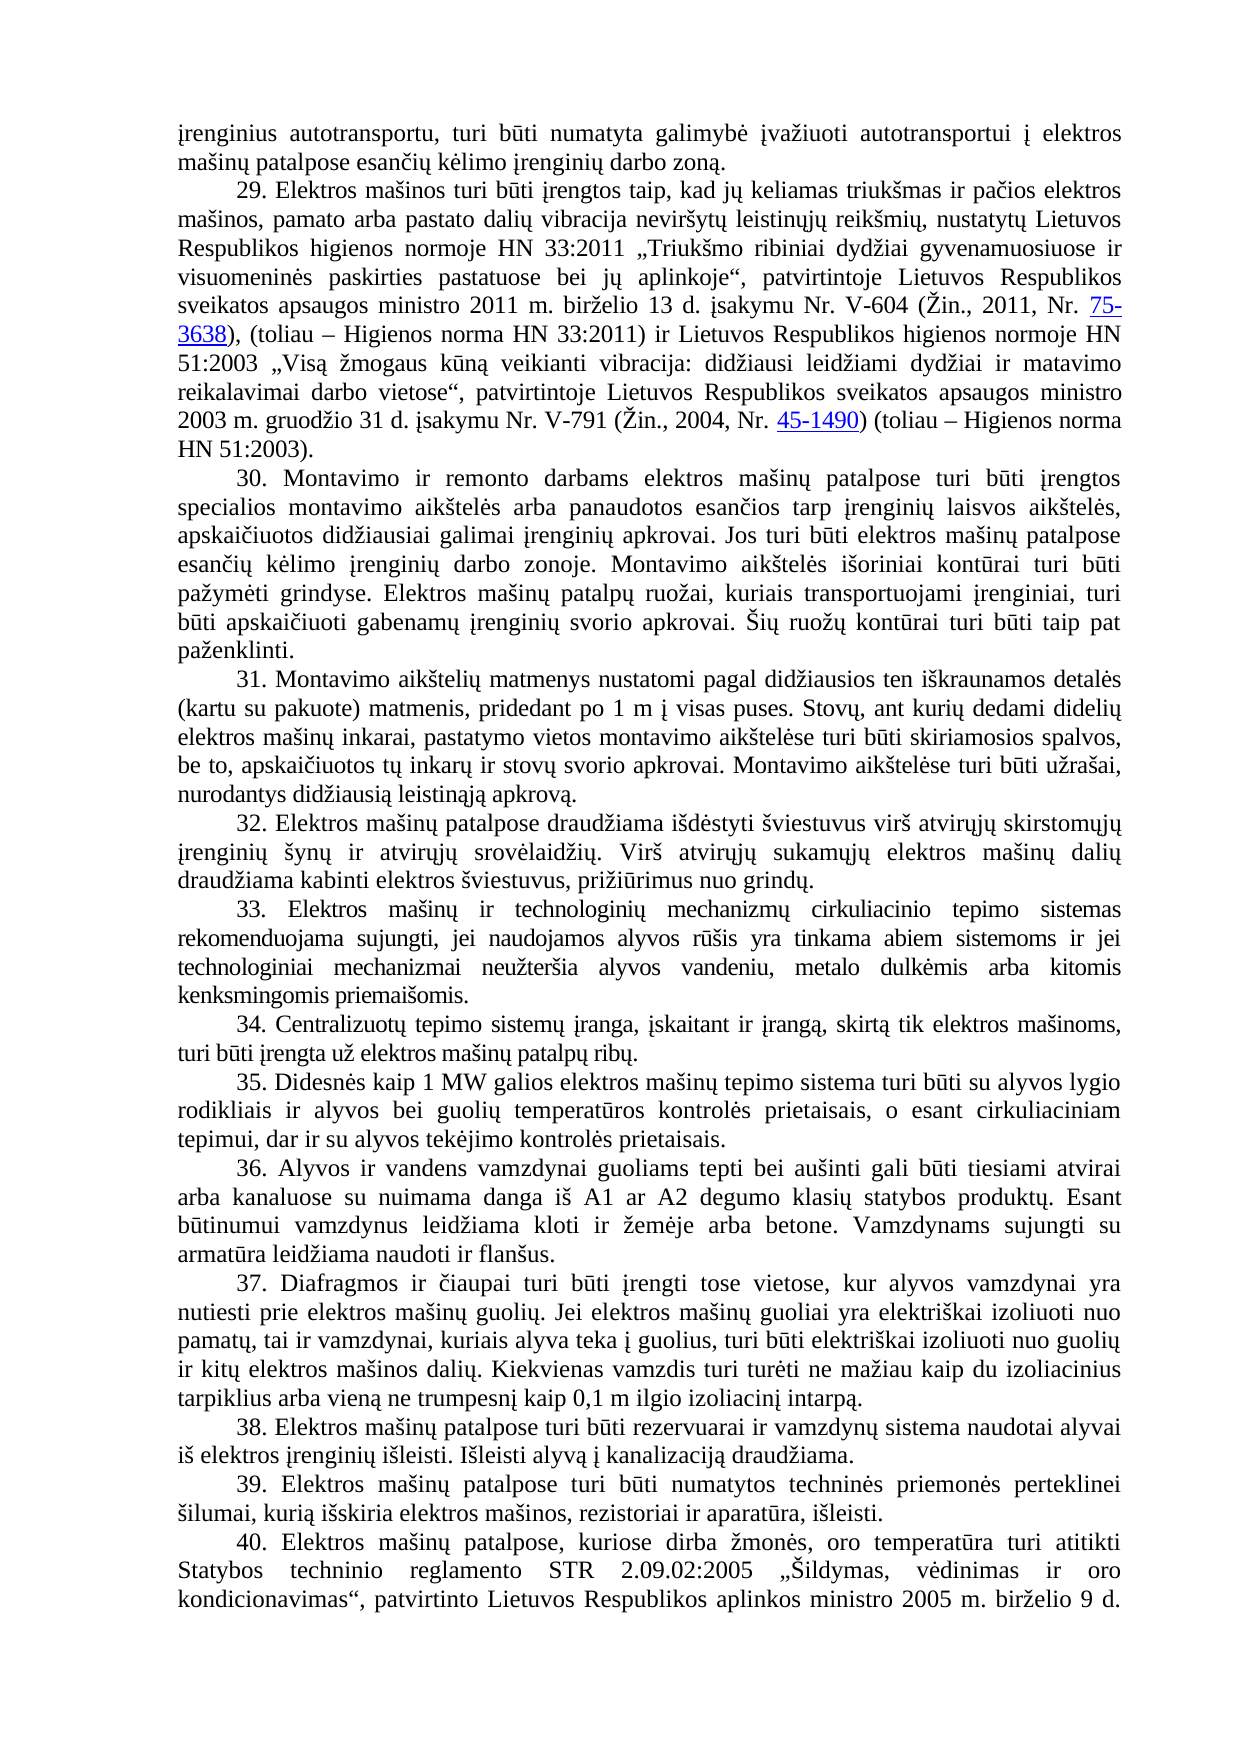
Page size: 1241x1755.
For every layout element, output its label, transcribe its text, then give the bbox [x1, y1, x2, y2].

text 35. Didesnės kaip 1 MW galios elektros mašinų tepimo sistema turi būti su alyvos lygio rodikliais ir alyvos bei guolių temperatūros kontrolės prietaisais, o esant cirkuliaciniam tepimui, dar ir su alyvos tekėjimo kontrolės prietaisais. [177, 1067, 1122, 1153]
text 39. Elektros mašinų patalpose turi būti numatytos techninės priemonės perteklinei šilumai, kurią išskiria elektros mašinos, rezistoriai ir aparatūra, išleisti. [177, 1469, 1122, 1527]
text 37. Diafragmos ir čiaupai turi būti įrengti tose vietose, kur alyvos vamzdynai yra nutiesti prie elektros mašinų guolių. Jei elektros mašinų guoliai yra elektriškai izoliuoti nuo pamatų, tai ir vamzdynai, kuriais alyva teka į guolius, turi būti elektriškai izoliuoti nuo guolių ir kitų elektros mašinos dalių. Kiekvienas vamzdis turi turėti ne mažiau kaip du izoliacinius tarpiklius arba vieną ne trumpesnį kaip 0,1 m ilgio izoliacinį intarpą. [177, 1268, 1122, 1412]
text 31. Montavimo aikštelių matmenys nustatomi pagal didžiausios ten iškraunamos detalės (kartu su pakuote) matmenis, pridedant po 1 m į visas puses. Stovų, ant kurių dedami didelių elektros mašinų inkarai, pastatymo vietos montavimo aikštelėse turi būti skiriamosios spalvos, be to, apskaičiuotos tų inkarų ir stovų svorio apkrovai. Montavimo aikštelėse turi būti užrašai, nurodantys didžiausią leistinąją apkrovą. [177, 664, 1122, 808]
text 34. Centralizuotų tepimo sistemų įranga, įskaitant ir įrangą, skirtą tik elektros mašinoms, turi būti įrengta už elektros mašinų patalpų ribų. [177, 1009, 1122, 1067]
text 33. Elektros mašinų ir technologinių mechanizmų cirkuliacinio tepimo sistemas rekomenduojama sujungti, jei naudojamos alyvos rūšis yra tinkama abiem sistemoms ir jei technologiniai mechanizmai neužteršia alyvos vandeniu, metalo dulkėmis arba kitomis kenksmingomis priemaišomis. [177, 894, 1122, 1009]
text 40. Elektros mašinų patalpose, kuriose dirba žmonės, oro temperatūra turi atitikti Statybos techninio reglamento STR 2.09.02:2005 „Šildymas, vėdinimas ir oro kondicionavimas“, patvirtinto Lietuvos Respublikos aplinkos ministro 2005 m. birželio 9 d. [177, 1527, 1122, 1613]
text įrenginius autotransportu, turi būti numatyta galimybė įvažiuoti autotransportui į elektros mašinų patalpose esančių kėlimo įrenginių darbo zoną. [177, 118, 1122, 176]
text 29. Elektros mašinos turi būti įrengtos taip, kad jų keliamas triukšmas ir pačios elektros mašinos, pamato arba pastato dalių vibracija neviršytų leistinųjų reikšmių, nustatytų Lietuvos Respublikos higienos normoje HN 33:2011 „Triukšmo ribiniai dydžiai gyvenamuosiuose ir visuomeninės paskirties pastatuose bei jų aplinkoje“, patvirtintoje Lietuvos Respublikos sveikatos apsaugos ministro 2011 m. birželio 13 d. įsakymu Nr. V-604 (Žin., 2011, Nr. 75-3638), (toliau – Higienos norma HN 33:2011) ir Lietuvos Respublikos higienos normoje HN 51:2003 „Visą žmogaus kūną veikianti vibracija: didžiausi leidžiami dydžiai ir matavimo reikalavimai darbo vietose“, patvirtintoje Lietuvos Respublikos sveikatos apsaugos ministro 2003 m. gruodžio 31 d. įsakymu Nr. V-791 (Žin., 2004, Nr. 45-1490) (toliau – Higienos norma HN 51:2003). [177, 176, 1122, 463]
text 32. Elektros mašinų patalpose draudžiama išdėstyti šviestuvus virš atvirųjų skirstomųjų įrenginių šynų ir atvirųjų srovėlaidžių. Virš atvirųjų sukamųjų elektros mašinų dalių draudžiama kabinti elektros šviestuvus, prižiūrimus nuo grindų. [177, 808, 1122, 894]
text 38. Elektros mašinų patalpose turi būti rezervuarai ir vamzdynų sistema naudotai alyvai iš elektros įrenginių išleisti. Išleisti alyvą į kanalizaciją draudžiama. [177, 1412, 1122, 1469]
text 36. Alyvos ir vandens vamzdynai guoliams tepti bei aušinti gali būti tiesiami atvirai arba kanaluose su nuimama danga iš A1 ar A2 degumo klasių statybos produktų. Esant būtinumui vamzdynus leidžiama kloti ir žemėje arba betone. Vamzdynams sujungti su armatūra leidžiama naudoti ir flanšus. [177, 1153, 1122, 1268]
text 30. Montavimo ir remonto darbams elektros mašinų patalpose turi būti įrengtos specialios montavimo aikštelės arba panaudotos esančios tarp įrenginių laisvos aikštelės, apskaičiuotos didžiausiai galimai įrenginių apkrovai. Jos turi būti elektros mašinų patalpose esančių kėlimo įrenginių darbo zonoje. Montavimo aikštelės išoriniai kontūrai turi būti pažymėti grindyse. Elektros mašinų patalpų ruožai, kuriais transportuojami įrenginiai, turi būti apskaičiuoti gabenamų įrenginių svorio apkrovai. Šių ruožų kontūrai turi būti taip pat paženklinti. [177, 463, 1122, 664]
